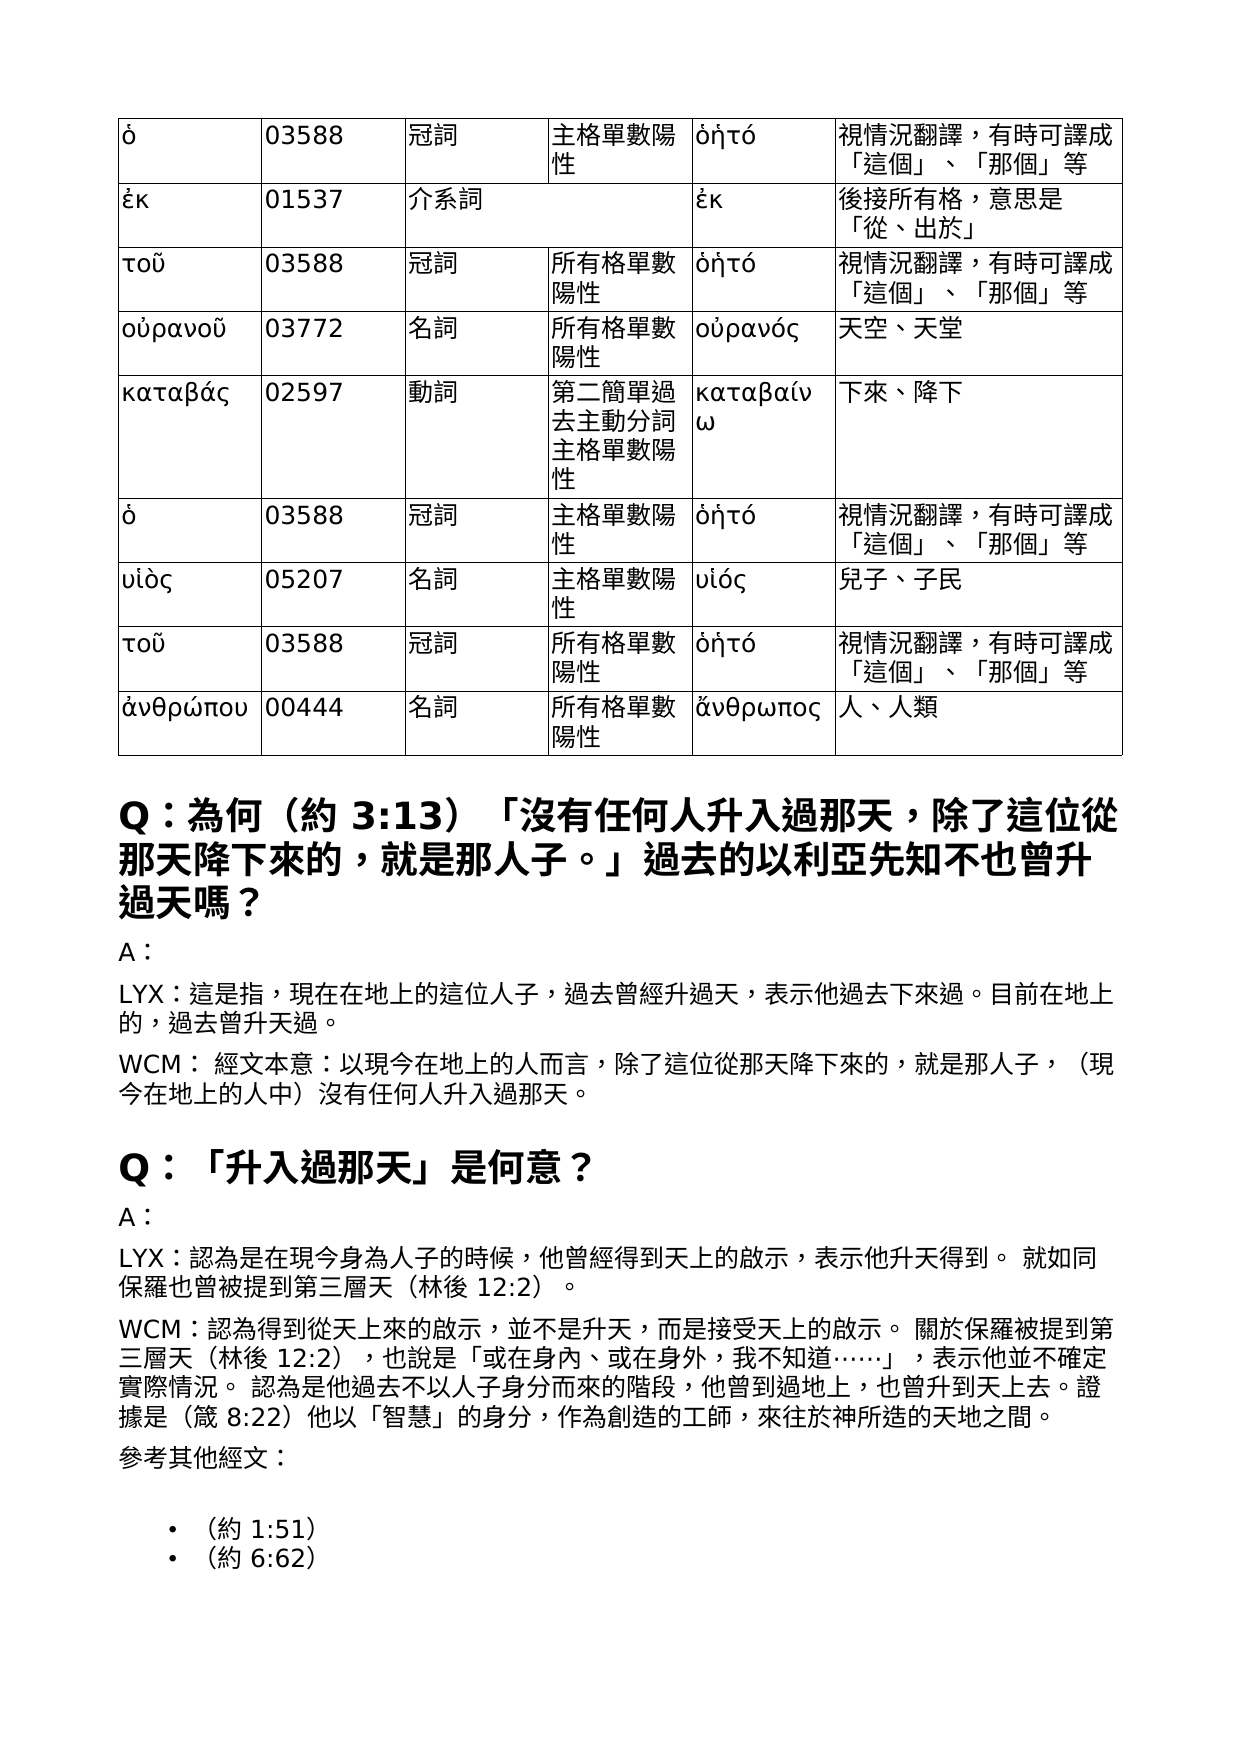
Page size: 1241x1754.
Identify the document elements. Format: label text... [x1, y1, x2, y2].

table_cell 05207 [262, 563, 405, 626]
table_cell 冠詞 [406, 119, 548, 182]
table_cell τοῦ [119, 627, 261, 691]
table_cell ἄνθρωπος [693, 692, 835, 755]
table_cell 天空、天堂 [836, 312, 1122, 375]
table_cell ὁ [119, 499, 261, 562]
table_cell 03588 [262, 627, 405, 691]
table_cell υἱός [693, 563, 835, 626]
table_cell υἱὸς [119, 563, 261, 626]
table_cell ἐκ [119, 184, 261, 247]
table_cell ἀνθρώπου [119, 692, 261, 755]
table_cell 冠詞 [406, 499, 548, 562]
table_cell 動詞 [406, 376, 548, 498]
table_cell 03588 [262, 499, 405, 562]
table_cell καταβάς [119, 376, 261, 498]
table_cell 所有格單數陽性 [549, 692, 692, 755]
text LYX：認為是在現今身為人子的時候，他曾經得到天上的啟示，表示他升天得到。 就如同保羅也曾被提到第三層天（林後 12:2）。 [118, 1244, 1122, 1303]
list （約 6:62） [177, 1545, 1122, 1574]
table_cell 03588 [262, 119, 405, 182]
table_cell 名詞 [406, 692, 548, 755]
subtitle Q：「升入過那天」是何意？ [118, 1147, 1122, 1190]
table_cell οὐρανός [693, 312, 835, 375]
table_cell 視情況翻譯，有時可譯成「這個」、「那個」等 [836, 119, 1122, 182]
table_cell 視情況翻譯，有時可譯成「這個」、「那個」等 [836, 248, 1122, 311]
table_cell 所有格單數陽性 [549, 627, 692, 691]
table_cell 主格單數陽性 [549, 499, 692, 562]
table_cell 第二簡單過去主動分詞主格單數陽性 [549, 376, 692, 498]
text A： [118, 938, 1122, 967]
table_cell ὁἡτό [693, 627, 835, 691]
table_cell ὁἡτό [693, 248, 835, 311]
table_cell 00444 [262, 692, 405, 755]
table_cell 所有格單數陽性 [549, 312, 692, 375]
table_cell 人、人類 [836, 692, 1122, 755]
table_cell ὁἡτό [693, 119, 835, 182]
table_cell 冠詞 [406, 627, 548, 691]
text 參考其他經文： [118, 1444, 1122, 1473]
text WCM： 經文本意：以現今在地上的人而言，除了這位從那天降下來的，就是那人子，（現今在地上的人中）沒有任何人升入過那天。 [118, 1051, 1122, 1109]
table_cell 下來、降下 [836, 376, 1122, 498]
table_cell 後接所有格，意思是「從、出於」 [836, 184, 1122, 247]
table_cell τοῦ [119, 248, 261, 311]
table_cell 01537 [262, 184, 405, 247]
table_cell οὐρανοῦ [119, 312, 261, 375]
table_cell 冠詞 [406, 248, 548, 311]
table_cell καταβαίνω [693, 376, 835, 498]
table_cell 介系詞 [406, 184, 692, 247]
table_cell 視情況翻譯，有時可譯成「這個」、「那個」等 [836, 627, 1122, 691]
table_cell 名詞 [406, 312, 548, 375]
table_cell 02597 [262, 376, 405, 498]
text A： [118, 1203, 1122, 1232]
table_cell ἐκ [693, 184, 835, 247]
table_cell 03588 [262, 248, 405, 311]
table_cell 03772 [262, 312, 405, 375]
text WCM：認為得到從天上來的啟示，並不是升天，而是接受天上的啟示。 關於保羅被提到第三層天（林後 12:2），也說是「或在身內、或在身外，我不知道⋯⋯」，表示他並不確定實際情況。 認為是他過去不以人子身分而來的階段，他曾到過地上，也曾升到天上去。證據是（箴 8:22）他以「智慧」的身分，作為創造的工師，來往於神所造的天地之間。 [118, 1315, 1122, 1432]
list （約 1:51） [177, 1516, 1122, 1545]
subtitle Q：為何（約 3:13）「沒有任何人升入過那天，除了這位從那天降下來的，就是那人子。」過去的以利亞先知不也曾升過天嗎？ [118, 795, 1122, 926]
table_cell ὁ [119, 119, 261, 182]
table_cell 視情況翻譯，有時可譯成「這個」、「那個」等 [836, 499, 1122, 562]
table_cell 兒子、子民 [836, 563, 1122, 626]
table_cell 主格單數陽性 [549, 563, 692, 626]
table_cell ὁἡτό [693, 499, 835, 562]
text LYX：這是指，現在在地上的這位人子，過去曾經升過天，表示他過去下來過。目前在地上的，過去曾升天過。 [118, 980, 1122, 1038]
table_cell 所有格單數陽性 [549, 248, 692, 311]
table_cell 主格單數陽性 [549, 119, 692, 182]
table_cell 名詞 [406, 563, 548, 626]
